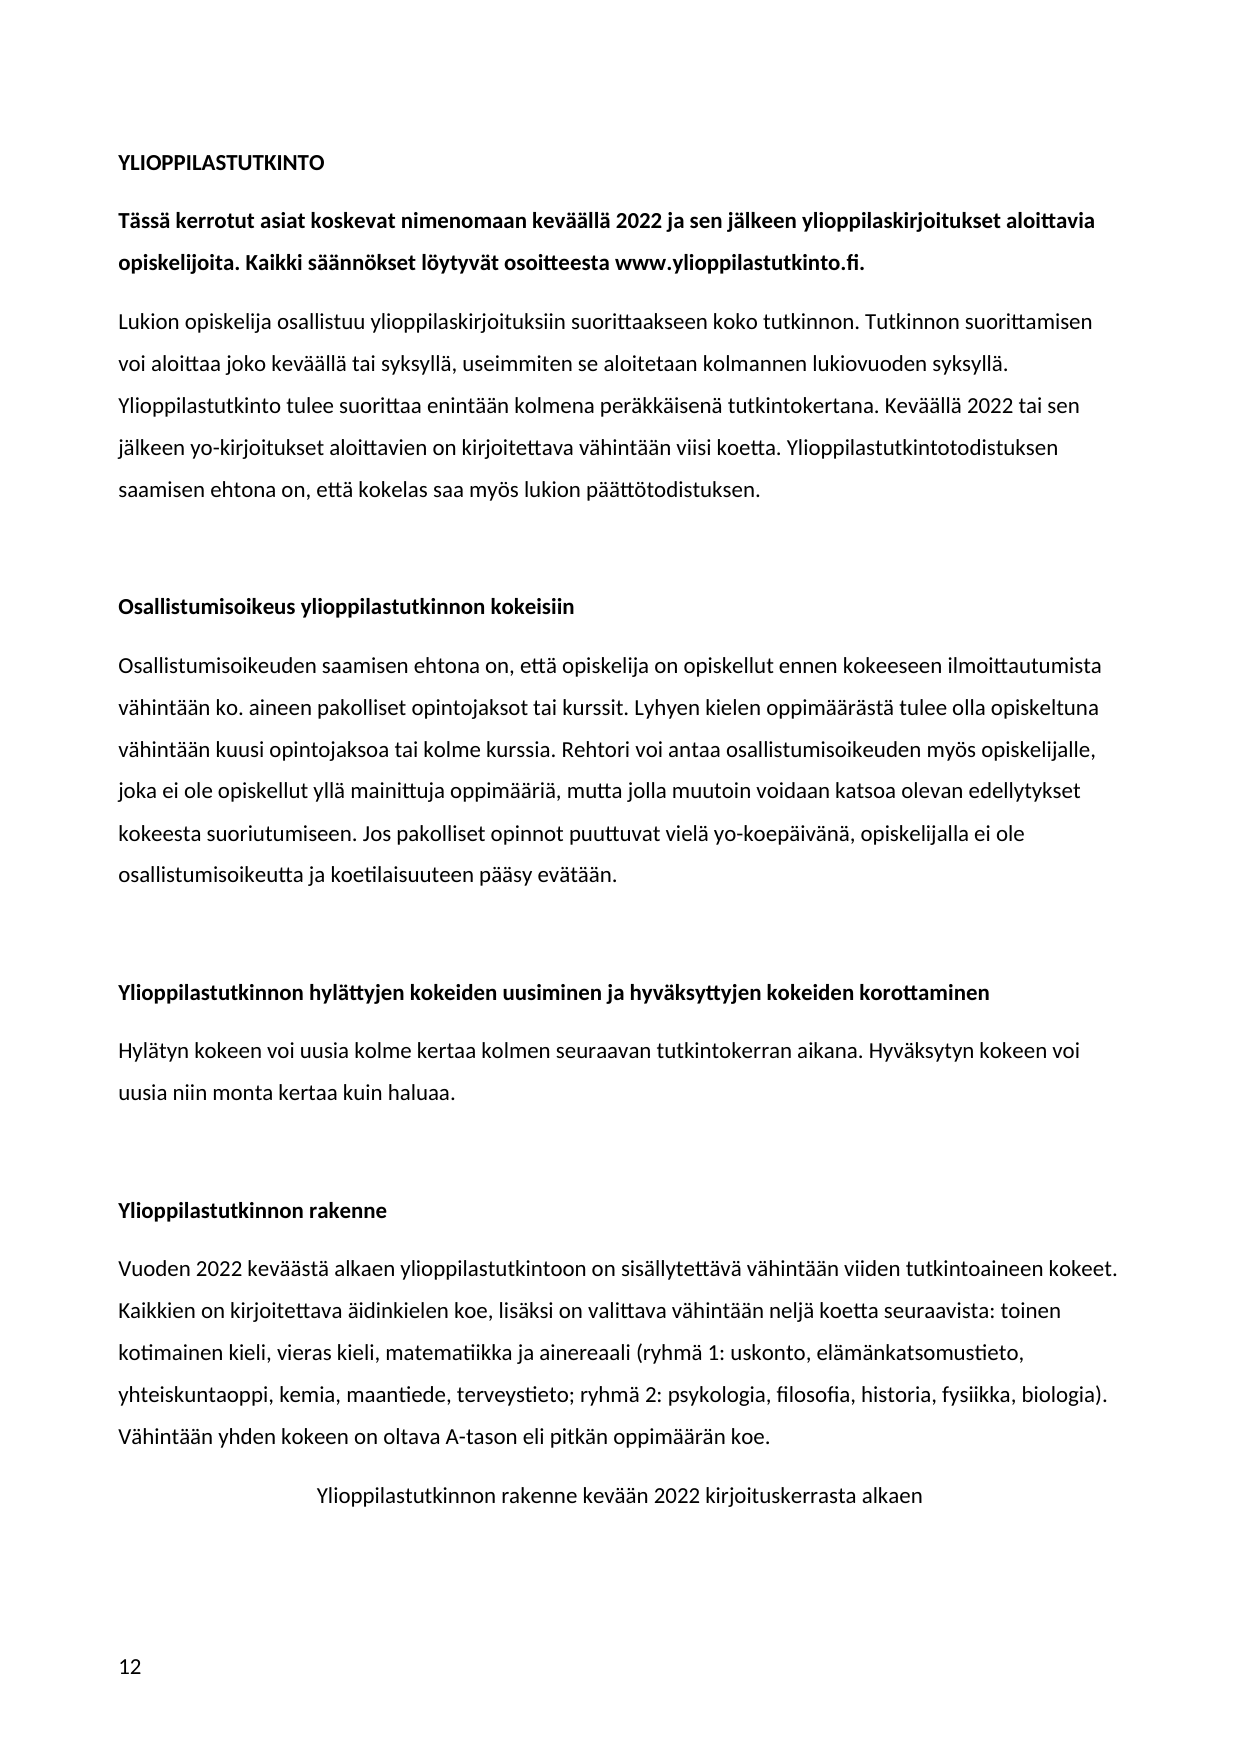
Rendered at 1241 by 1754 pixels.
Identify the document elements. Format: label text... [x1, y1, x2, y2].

text Hylätyn kokeen voi uusia kolme kertaa kolmen seuraavan tutkintokerran aikana. Hyväksytyn kokeen voi uusia niin monta kertaa kuin haluaa. [118, 1037, 1122, 1107]
text Ylioppilastutkinnon hylättyjen kokeiden uusiminen ja hyväksyttyjen kokeiden korottaminen [118, 978, 1122, 1006]
text Lukion opiskelija osallistuu ylioppilaskirjoituksiin suorittaakseen koko tutkinnon. Tutkinnon suorittamisen voi aloittaa joko keväällä tai syksyllä, useimmiten se aloitetaan kolmannen lukiovuoden syksyllä. Ylioppilastutkinto tulee suorittaa enintään kolmena peräkkäisenä tutkintokertana. Keväällä 2022 tai sen jälkeen yo-kirjoitukset aloittavien on kirjoitettava vähintään viisi koetta. Ylioppilastutkintotodistuksen saamisen ehtona on, että kokelas saa myös lukion päättötodistuksen. [118, 307, 1122, 503]
text Vuoden 2022 keväästä alkaen ylioppilastutkintoon on sisällytettävä vähintään viiden tutkintoaineen kokeet. Kaikkien on kirjoitettava äidinkielen koe, lisäksi on valittava vähintään neljä koetta seuraavista: toinen kotimainen kieli, vieras kieli, matematiikka ja ainereaali (ryhmä 1: uskonto, elämänkatsomustieto, yhteiskuntaoppi, kemia, maantiede, terveystieto; ryhmä 2: psykologia, filosofia, historia, fysiikka, biologia). Vähintään yhden kokeen on oltava A-tason eli pitkän oppimäärän koe. [118, 1254, 1122, 1450]
text Osallistumisoikeus ylioppilastutkinnon kokeisiin [118, 592, 1122, 620]
text Osallistumisoikeuden saamisen ehtona on, että opiskelija on opiskellut ennen kokeeseen ilmoittautumista vähintään ko. aineen pakolliset opintojaksot tai kurssit. Lyhyen kielen oppimäärästä tulee olla opiskeltuna vähintään kuusi opintojaksoa tai kolme kurssia. Rehtori voi antaa osallistumisoikeuden myös opiskelijalle, joka ei ole opiskellut yllä mainittuja oppimääriä, mutta jolla muutoin voidaan katsoa olevan edellytykset kokeesta suoriutumiseen. Jos pakolliset opinnot puuttuvat vielä yo-koepäivänä, opiskelijalla ei ole osallistumisoikeutta ja koetilaisuuteen pääsy evätään. [118, 651, 1122, 889]
text YLIOPPILASTUTKINTO [118, 148, 1122, 176]
text Tässä kerrotut asiat koskevat nimenomaan keväällä 2022 ja sen jälkeen ylioppilaskirjoitukset aloittavia opiskelijoita. Kaikki säännökset löytyvät osoitteesta www.ylioppilastutkinto.fi. [118, 206, 1122, 276]
text Ylioppilastutkinnon rakenne [118, 1196, 1122, 1224]
text Ylioppilastutkinnon rakenne kevään 2022 kirjoituskerrasta alkaen [118, 1481, 1122, 1509]
